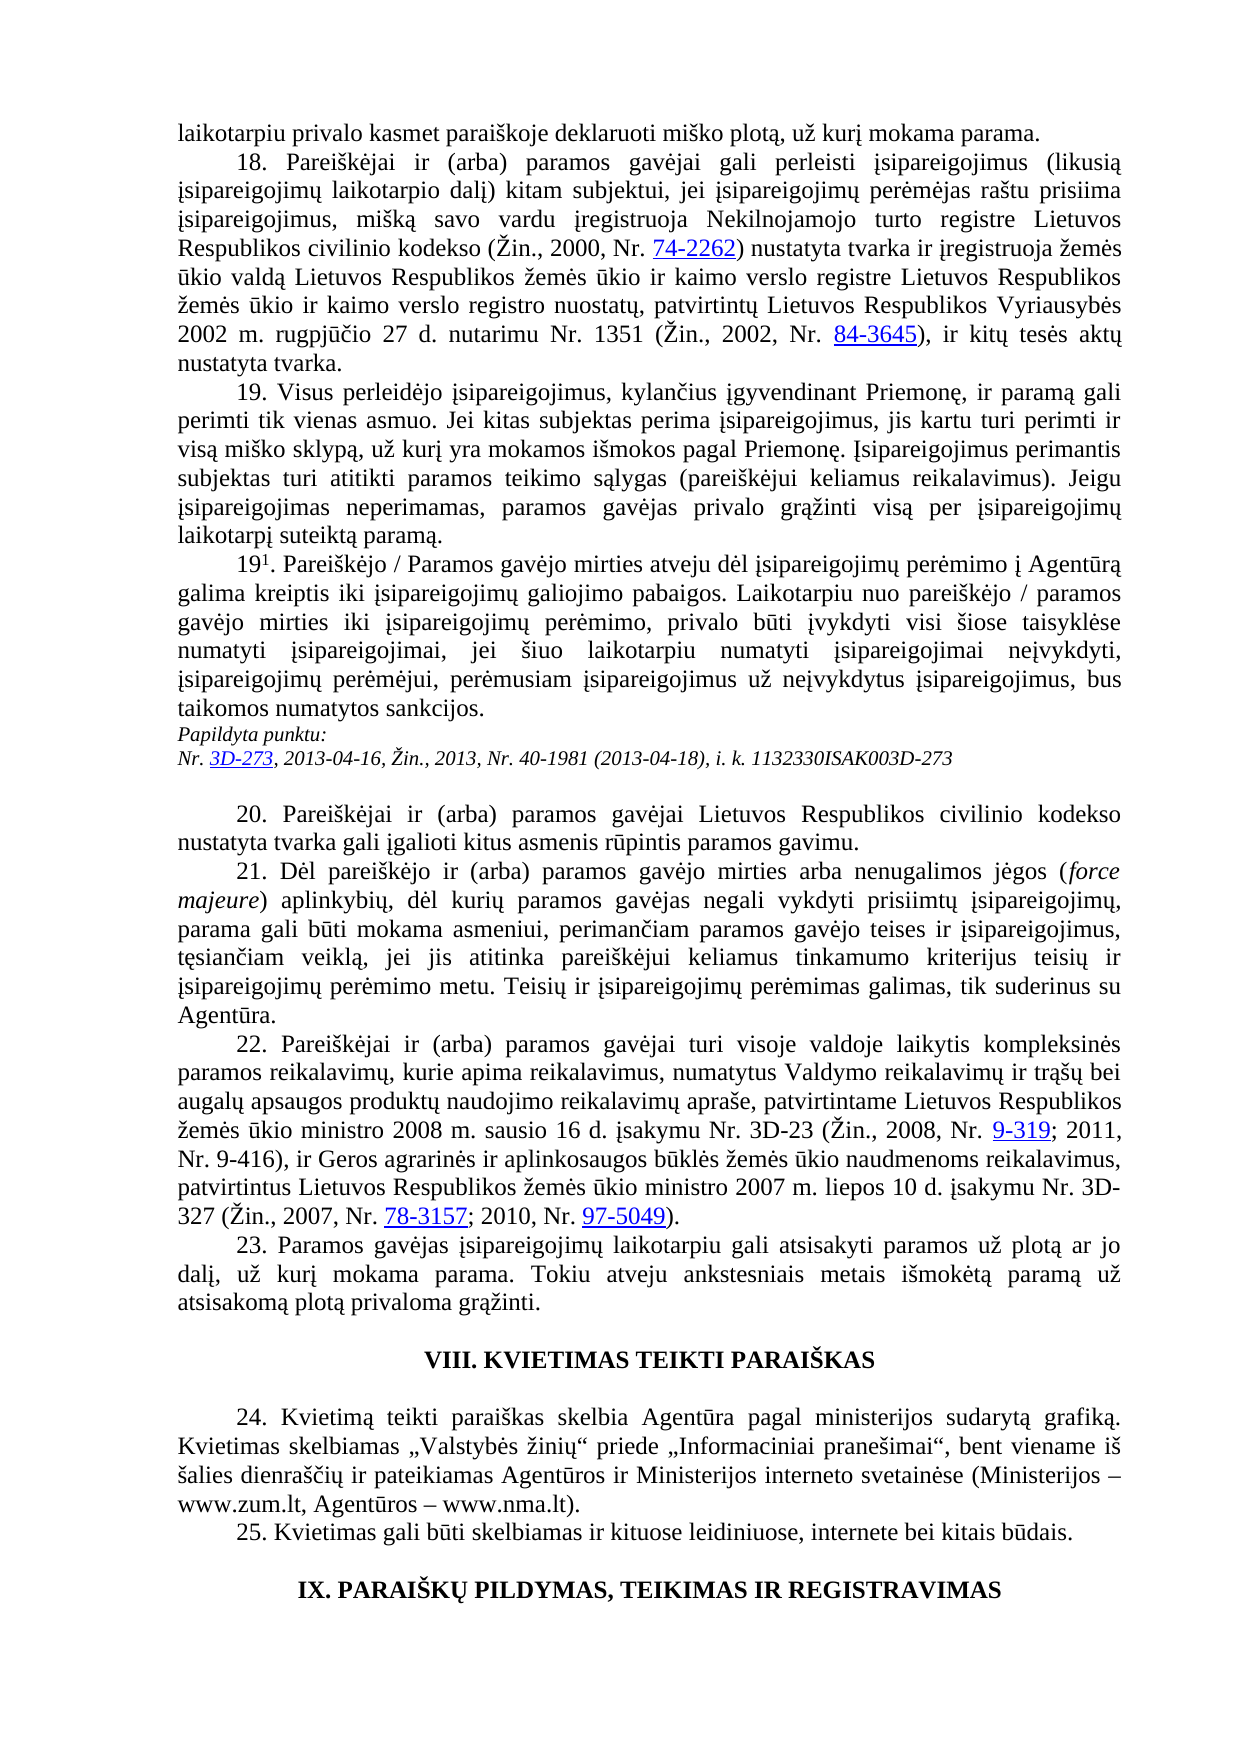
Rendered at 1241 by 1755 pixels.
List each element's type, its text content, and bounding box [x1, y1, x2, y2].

text 22. Pareiškėjai ir (arba) paramos gavėjai turi visoje valdoje laikytis kompleksinės paramos reikalavimų, kurie apima reikalavimus, numatytus Valdymo reikalavimų ir trąšų bei augalų apsaugos produktų naudojimo reikalavimų apraše, patvirtintame Lietuvos Respublikos žemės ūkio ministro 2008 m. sausio 16 d. įsakymu Nr. 3D-23 (Žin., 2008, Nr. 9-319; 2011, Nr. 9-416), ir Geros agrarinės ir aplinkosaugos būklės žemės ūkio naudmenoms reikalavimus, patvirtintus Lietuvos Respublikos žemės ūkio ministro 2007 m. liepos 10 d. įsakymu Nr. 3D-327 (Žin., 2007, Nr. 78-3157; 2010, Nr. 97-5049). [177, 1029, 1122, 1230]
text 24. Kvietimą teikti paraiškas skelbia Agentūra pagal ministerijos sudarytą grafiką. Kvietimas skelbiamas „Valstybės žinių“ priede „Informaciniai pranešimai“, bent viename iš šalies dienraščių ir pateikiamas Agentūros ir Ministerijos interneto svetainėse (Ministerijos – www.zum.lt, Agentūros – www.nma.lt). [177, 1402, 1122, 1517]
text laikotarpiu privalo kasmet paraiškoje deklaruoti miško plotą, už kurį mokama parama. [177, 118, 1122, 147]
text 21. Dėl pareiškėjo ir (arba) paramos gavėjo mirties arba nenugalimos jėgos (force majeure) aplinkybių, dėl kurių paramos gavėjas negali vykdyti prisiimtų įsipareigojimų, parama gali būti mokama asmeniui, perimančiam paramos gavėjo teises ir įsipareigojimus, tęsiančiam veiklą, jei jis atitinka pareiškėjui keliamus tinkamumo kriterijus teisių ir įsipareigojimų perėmimo metu. Teisių ir įsipareigojimų perėmimas galimas, tik suderinus su Agentūra. [177, 856, 1122, 1029]
text 25. Kvietimas gali būti skelbiamas ir kituose leidiniuose, internete bei kitais būdais. [177, 1517, 1122, 1546]
text Papildyta punktu: [177, 722, 1122, 746]
text 19. Visus perleidėjo įsipareigojimus, kylančius įgyvendinant Priemonę, ir paramą gali perimti tik vienas asmuo. Jei kitas subjektas perima įsipareigojimus, jis kartu turi perimti ir visą miško sklypą, už kurį yra mokamos išmokos pagal Priemonę. Įsipareigojimus perimantis subjektas turi atitikti paramos teikimo sąlygas (pareiškėjui keliamus reikalavimus). Jeigu įsipareigojimas neperimamas, paramos gavėjas privalo grąžinti visą per įsipareigojimų laikotarpį suteiktą paramą. [177, 377, 1122, 549]
text 191. Pareiškėjo / Paramos gavėjo mirties atveju dėl įsipareigojimų perėmimo į Agentūrą galima kreiptis iki įsipareigojimų galiojimo pabaigos. Laikotarpiu nuo pareiškėjo / paramos gavėjo mirties iki įsipareigojimų perėmimo, privalo būti įvykdyti visi šiose taisyklėse numatyti įsipareigojimai, jei šiuo laikotarpiu numatyti įsipareigojimai neįvykdyti, įsipareigojimų perėmėjui, perėmusiam įsipareigojimus už neįvykdytus įsipareigojimus, bus taikomos numatytos sankcijos. [177, 549, 1122, 722]
text 20. Pareiškėjai ir (arba) paramos gavėjai Lietuvos Respublikos civilinio kodekso nustatyta tvarka gali įgalioti kitus asmenis rūpintis paramos gavimu. [177, 799, 1122, 856]
text 23. Paramos gavėjas įsipareigojimų laikotarpiu gali atsisakyti paramos už plotą ar jo dalį, už kurį mokama parama. Tokiu atveju ankstesniais metais išmokėtą paramą už atsisakomą plotą privaloma grąžinti. [177, 1230, 1122, 1316]
text 18. Pareiškėjai ir (arba) paramos gavėjai gali perleisti įsipareigojimus (likusią įsipareigojimų laikotarpio dalį) kitam subjektui, jei įsipareigojimų perėmėjas raštu prisiima įsipareigojimus, mišką savo vardu įregistruoja Nekilnojamojo turto registre Lietuvos Respublikos civilinio kodekso (Žin., 2000, Nr. 74-2262) nustatyta tvarka ir įregistruoja žemės ūkio valdą Lietuvos Respublikos žemės ūkio ir kaimo verslo registre Lietuvos Respublikos žemės ūkio ir kaimo verslo registro nuostatų, patvirtintų Lietuvos Respublikos Vyriausybės 2002 m. rugpjūčio 27 d. nutarimu Nr. 1351 (Žin., 2002, Nr. 84-3645), ir kitų tesės aktų nustatyta tvarka. [177, 147, 1122, 377]
text Nr. 3D-273, 2013-04-16, Žin., 2013, Nr. 40-1981 (2013-04-18), i. k. 1132330ISAK003D-273 [177, 746, 1122, 770]
text IX. PARAIŠKŲ PILDYMAS, TEIKIMAS IR REGISTRAVIMAS [177, 1575, 1122, 1604]
text VIII. KVIETIMAS TEIKTI PARAIŠKAS [177, 1345, 1122, 1374]
